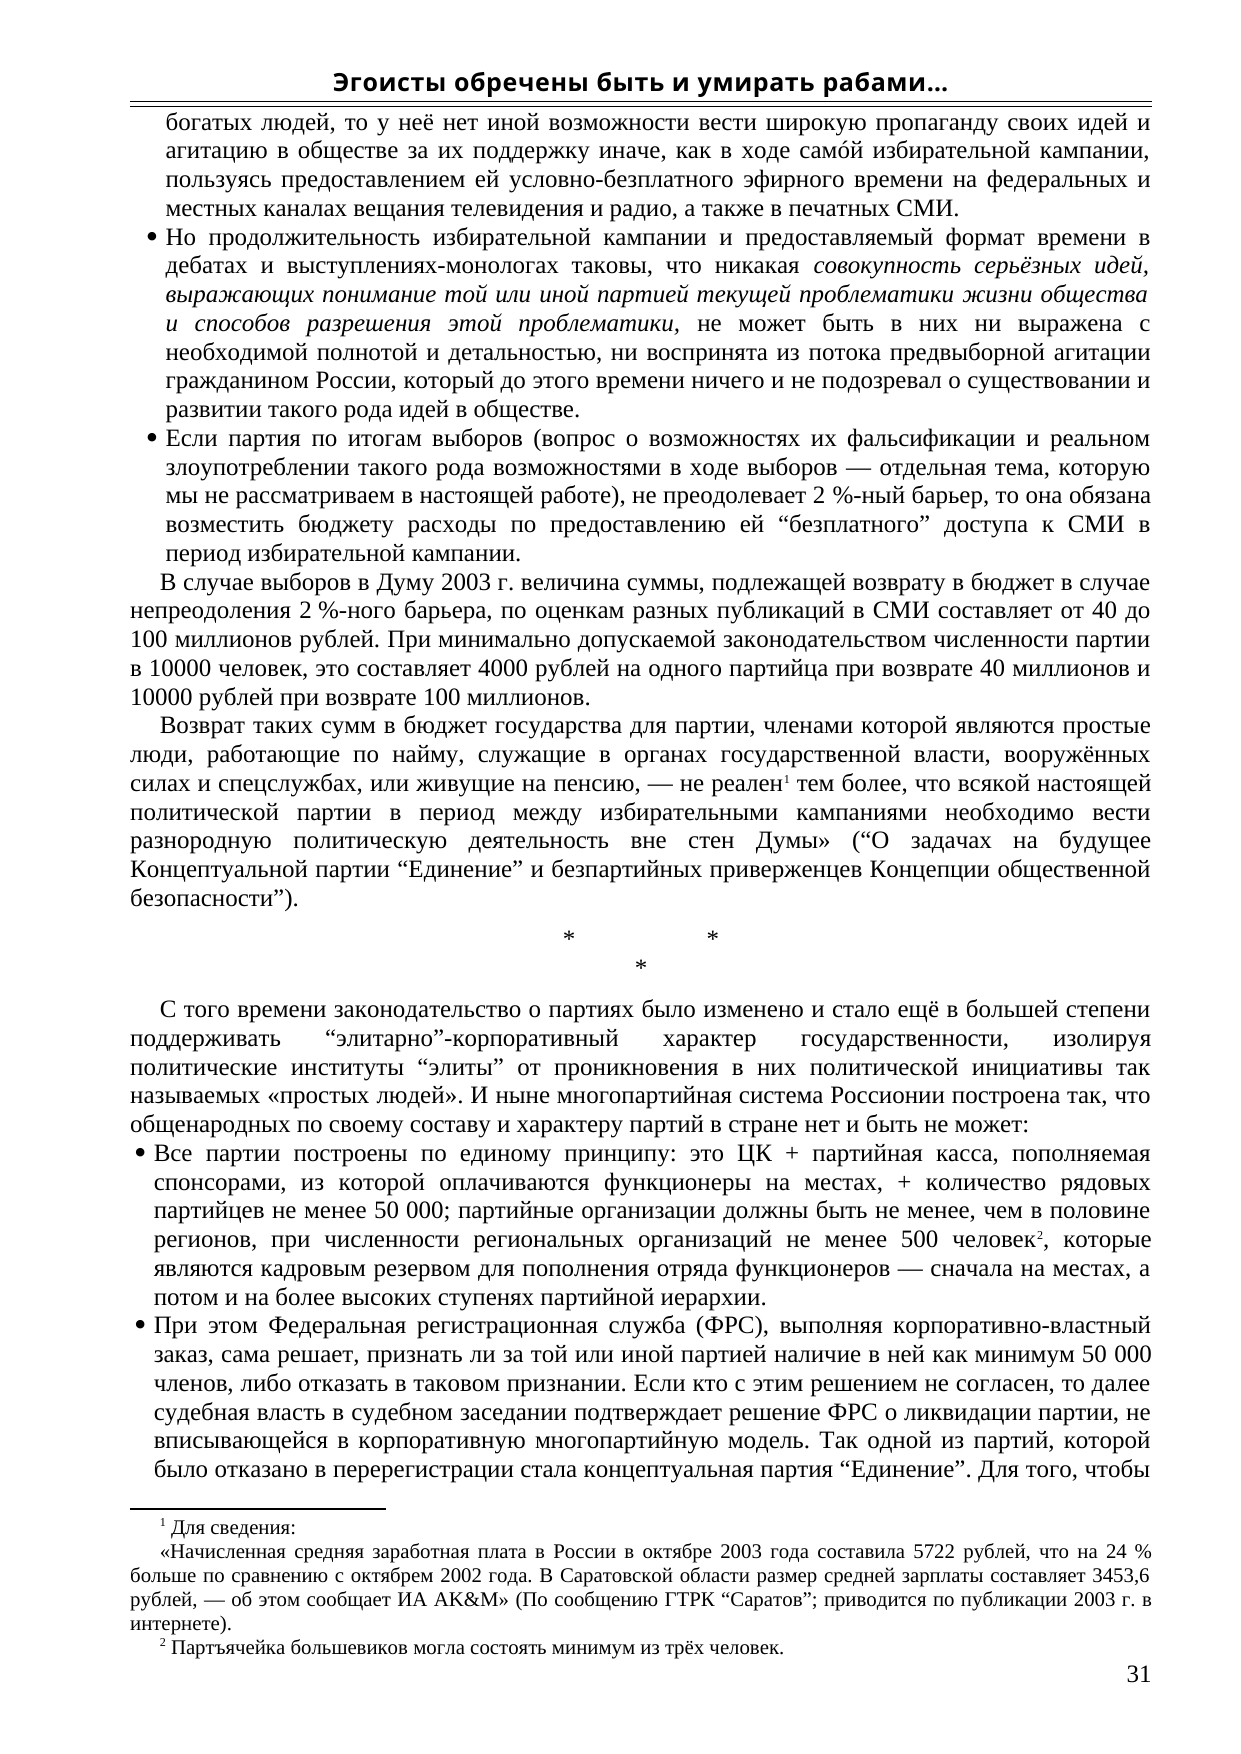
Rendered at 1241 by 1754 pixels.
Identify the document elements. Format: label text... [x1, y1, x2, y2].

text Для сведения: [130, 1515, 1152, 1539]
text В случае выборов в Думу 2003 г. величина суммы, подлежащей возврату в бюджет в случае непреодоления 2 %-ного барьера, по оценкам разных публикаций в СМИ составляет от 40 до 100 миллионов рублей. При минимально допускаемой законодательством численности партии в 10000 человек, это составляет 4000 рублей на одного партийца при возврате 40 миллионов и 10000 рублей при возврате 100 миллионов. [130, 567, 1152, 710]
text * * * [130, 924, 1152, 982]
list Партъячейка большевиков могла состоять минимум из трёх человек. [130, 1635, 1152, 1659]
text «Начисленная средняя заработная плата в России в октябре 2003 года составила 5722 рублей, что на 24 % больше по сравнению с октябрем 2002 года. В Саратовской области размер средней зарплаты составляет 3453,6 рублей, — об этом сообщает ИА AK&M» (По сообщению ГТРК “Саратов”; приводится по публикации 2003 г. в интернете). [130, 1539, 1152, 1635]
list Если партия по итогам выборов (вопрос о возможностях их фальсификации и реальном злоупотреблении такого рода возможностями в ходе выборов — отдельная тема, которую мы не рассматриваем в настоящей работе), не преодолевает 2 %-ный барьер, то она обязана возместить бюджету расходы по предоставлению ей “безплатного” доступа к СМИ в период избирательной кампании. [148, 423, 1152, 567]
text Возврат таких сумм в бюджет государства для партии, членами которой являются простые люди, работающие по найму, служащие в органах государственной власти, вооружённых силах и спецслужбах, или живущие на пенсию, — не реален тем более, что всякой настоящей политической партии в период между избирательными кампаниями необходимо вести разнородную политическую деятельность вне стен Думы» (“О задачах на будущее Концептуальной партии “Единение” и безпартийных приверженцев Концепции общественной безопасности”). [130, 710, 1152, 912]
list Все партии построены по единому принципу: это ЦК + партийная касса, пополняемая спонсорами, из которой оплачиваются функционеры на местах, + количество рядовых партийцев не менее 50 000; партийные организации должны быть не менее, чем в половине регионов, при численности региональных организаций не менее 500 человек, которые являются кадровым резервом для пополнения отряда функционеров — сначала на местах, а потом и на более высоких ступенях партийной иерархии. [136, 1138, 1152, 1310]
text С того времени законодательство о партиях было изменено и стало ещё в большей степени поддерживать “элитарно”-корпоративный характер государственности, изолируя политические институты “элиты” от проникновения в них политической инициативы так называемых «простых людей». И ныне многопартийная система Россионии построена так, что общенародных по своему составу и характеру партий в стране нет и быть не может: [130, 994, 1152, 1138]
list Но продолжительность избирательной кампании и предоставляемый формат времени в дебатах и выступлениях-монологах таковы, что никакая совокупность серьёзных идей, выражающих понимание той или иной партией текущей проблематики жизни общества и способов разрешения этой проблематики, не может быть в них ни выражена с необходимой полнотой и детальностью, ни воспринята из потока предвыборной агитации гражданином России, который до этого времени ничего и не подозревал о существовании и развитии такого рода идей в обществе. [148, 222, 1152, 423]
list богатых людей, то у неё нет иной возможности вести широкую пропаганду своих идей и агитацию в обществе за их поддержку иначе, как в ходе самóй избирательной кампании, пользуясь предоставлением ей условно-безплатного эфирного времени на федеральных и местных каналах вещания телевидения и радио, а также в печатных СМИ. [148, 107, 1152, 222]
list При этом Федеральная регистрационная служба (ФРС), выполняя корпоративно-властный заказ, сама решает, признать ли за той или иной партией наличие в ней как минимум 50 000 членов, либо отказать в таковом признании. Если кто с этим решением не согласен, то далее судебная власть в судебном заседании подтверждает решение ФРС о ликвидации партии, не вписывающейся в корпоративную многопартийную модель. Так одной из партий, которой было отказано в перерегистрации стала концептуальная партия “Единение”. Для того, чтобы [136, 1310, 1152, 1483]
